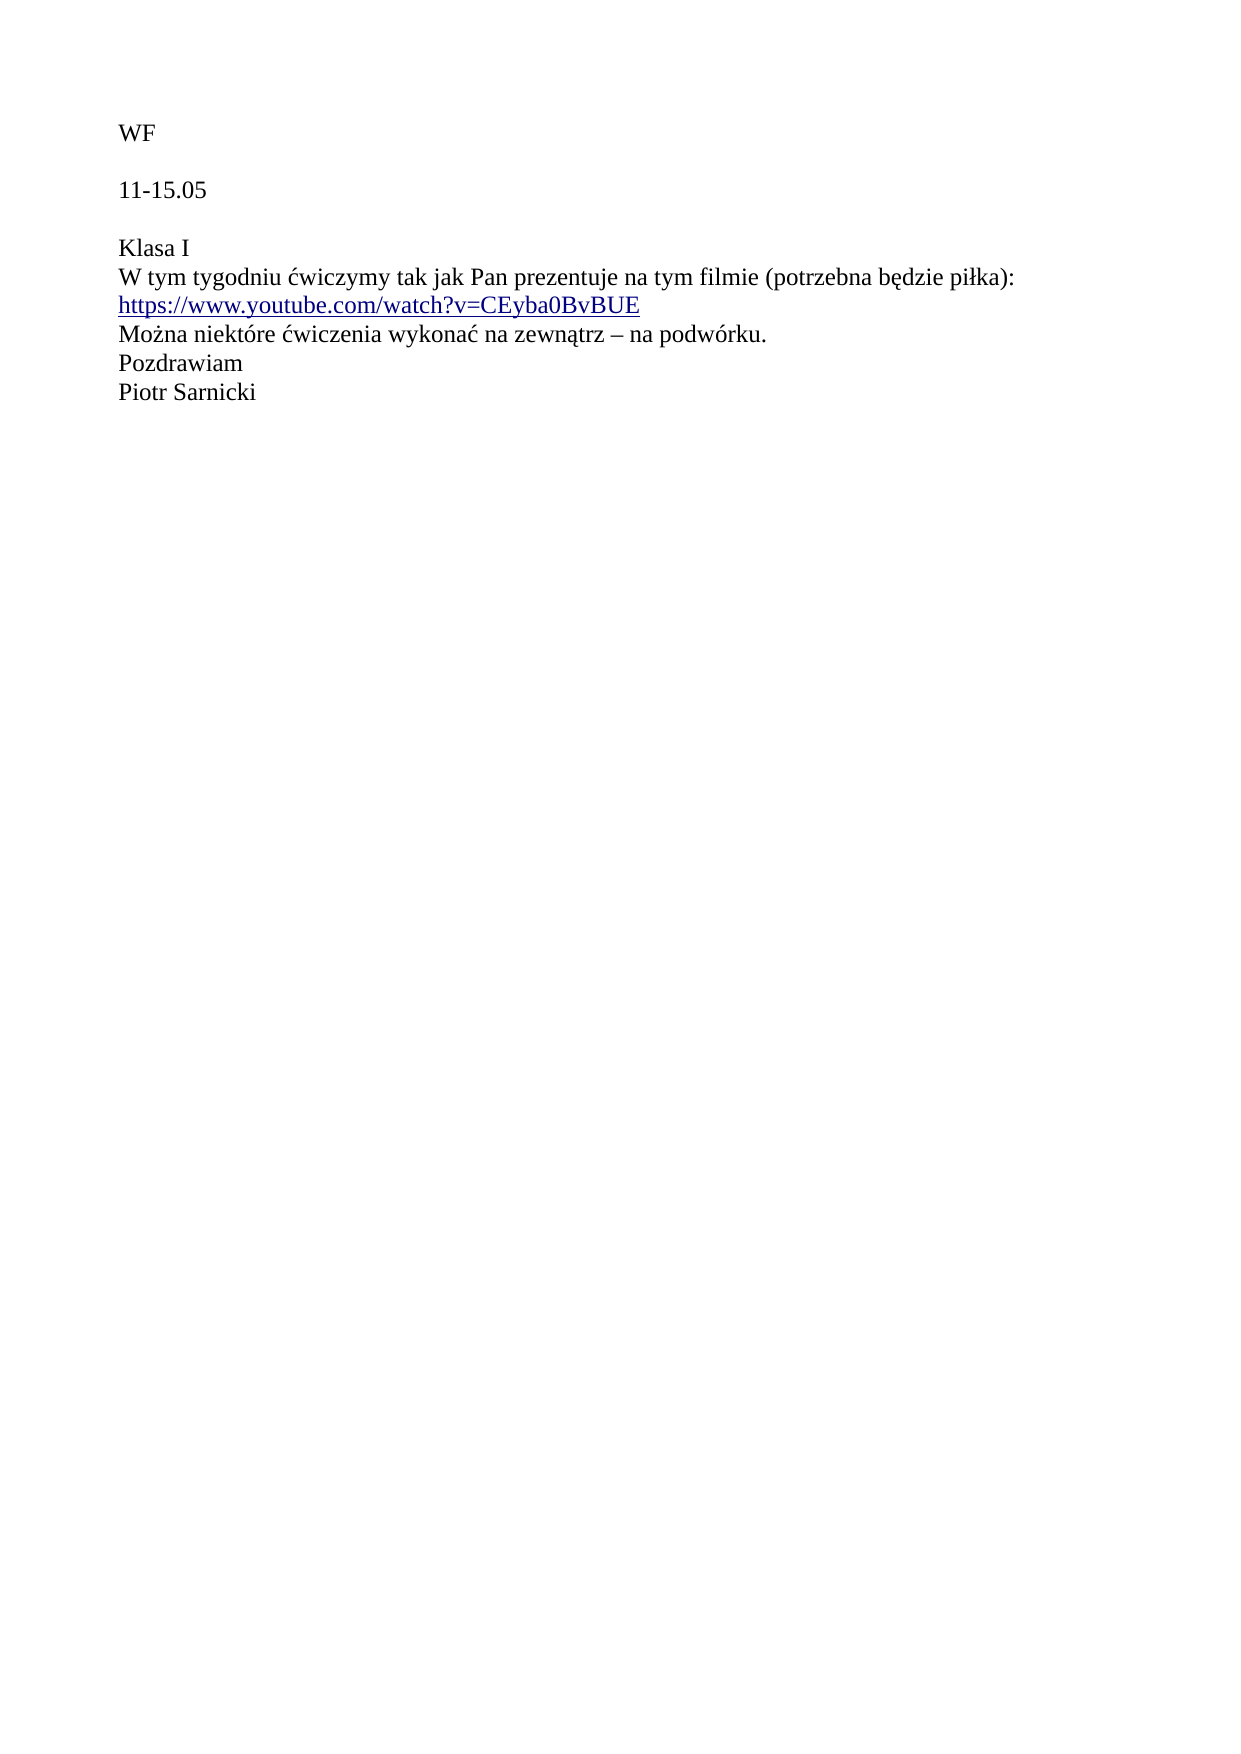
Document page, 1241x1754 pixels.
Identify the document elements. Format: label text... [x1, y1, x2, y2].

text WF [118, 118, 1122, 147]
text 11-15.05 [118, 176, 1122, 204]
text Można niektóre ćwiczenia wykonać na zewnątrz – na podwórku. [118, 319, 1122, 348]
text Pozdrawiam [118, 348, 1122, 377]
text Klasa I [118, 233, 1122, 262]
text Piotr Sarnicki [118, 377, 1122, 406]
text W tym tygodniu ćwiczymy tak jak Pan prezentuje na tym filmie (potrzebna będzie piłka): [118, 262, 1122, 291]
text https://www.youtube.com/watch?v=CEyba0BvBUE [118, 291, 1122, 319]
